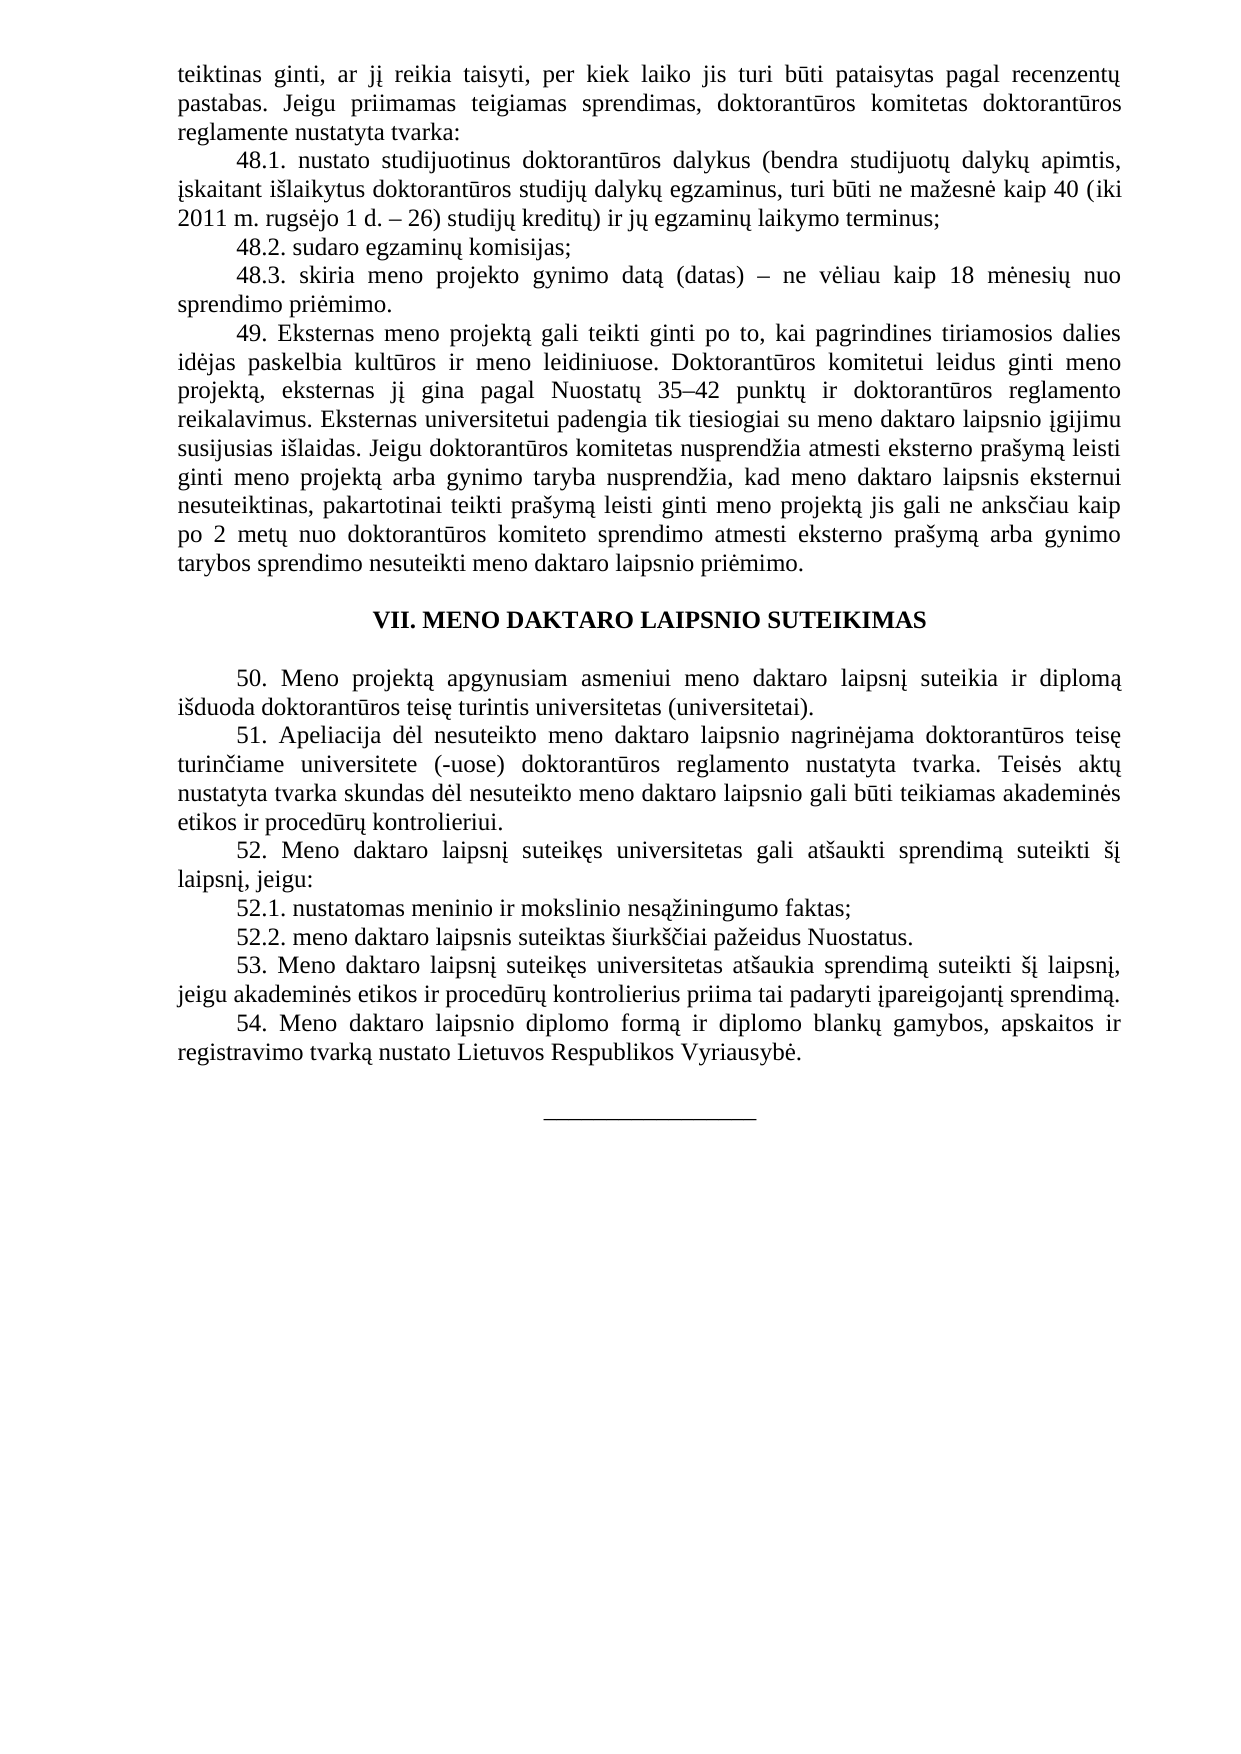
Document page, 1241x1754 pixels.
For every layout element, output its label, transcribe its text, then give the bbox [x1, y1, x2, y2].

text 49. Eksternas meno projektą gali teikti ginti po to, kai pagrindines tiriamosios dalies idėjas paskelbia kultūros ir meno leidiniuose. Doktorantūros komitetui leidus ginti meno projektą, eksternas jį gina pagal Nuostatų 35–42 punktų ir doktorantūros reglamento reikalavimus. Eksternas universitetui padengia tik tiesiogiai su meno daktaro laipsnio įgijimu susijusias išlaidas. Jeigu doktorantūros komitetas nusprendžia atmesti eksterno prašymą leisti ginti meno projektą arba gynimo taryba nusprendžia, kad meno daktaro laipsnis eksternui nesuteiktinas, pakartotinai teikti prašymą leisti ginti meno projektą jis gali ne anksčiau kaip po 2 metų nuo doktorantūros komiteto sprendimo atmesti eksterno prašymą arba gynimo tarybos sprendimo nesuteikti meno daktaro laipsnio priėmimo. [177, 318, 1122, 577]
text 48.1. nustato studijuotinus doktorantūros dalykus (bendra studijuotų dalykų apimtis, įskaitant išlaikytus doktorantūros studijų dalykų egzaminus, turi būti ne mažesnė kaip 40 (iki 2011 m. rugsėjo 1 d. – 26) studijų kreditų) ir jų egzaminų laikymo terminus; [177, 145, 1122, 232]
text 54. Meno daktaro laipsnio diplomo formą ir diplomo blankų gamybos, apskaitos ir registravimo tvarką nustato Lietuvos Respublikos Vyriausybė. [177, 1008, 1122, 1065]
text teiktinas ginti, ar jį reikia taisyti, per kiek laiko jis turi būti pataisytas pagal recenzentų pastabas. Jeigu priimamas teigiamas sprendimas, doktorantūros komitetas doktorantūros reglamente nustatyta tvarka: [177, 59, 1122, 145]
text 52.1. nustatomas meninio ir mokslinio nesąžiningumo faktas; [177, 893, 1122, 922]
text 52. Meno daktaro laipsnį suteikęs universitetas gali atšaukti sprendimą suteikti šį laipsnį, jeigu: [177, 835, 1122, 893]
text 48.2. sudaro egzaminų komisijas; [177, 232, 1122, 260]
text _________________ [177, 1094, 1122, 1123]
text 52.2. meno daktaro laipsnis suteiktas šiurkščiai pažeidus Nuostatus. [177, 922, 1122, 950]
text 48.3. skiria meno projekto gynimo datą (datas) – ne vėliau kaip 18 mėnesių nuo sprendimo priėmimo. [177, 260, 1122, 318]
text 53. Meno daktaro laipsnį suteikęs universitetas atšaukia sprendimą suteikti šį laipsnį, jeigu akademinės etikos ir procedūrų kontrolierius priima tai padaryti įpareigojantį sprendimą. [177, 950, 1122, 1008]
text 50. Meno projektą apgynusiam asmeniui meno daktaro laipsnį suteikia ir diplomą išduoda doktorantūros teisę turintis universitetas (universitetai). [177, 663, 1122, 720]
text VII. MENO DAKTARO LAIPSNIO SUTEIKIMAS [177, 605, 1122, 634]
text 51. Apeliacija dėl nesuteikto meno daktaro laipsnio nagrinėjama doktorantūros teisę turinčiame universitete (-uose) doktorantūros reglamento nustatyta tvarka. Teisės aktų nustatyta tvarka skundas dėl nesuteikto meno daktaro laipsnio gali būti teikiamas akademinės etikos ir procedūrų kontrolieriui. [177, 720, 1122, 835]
